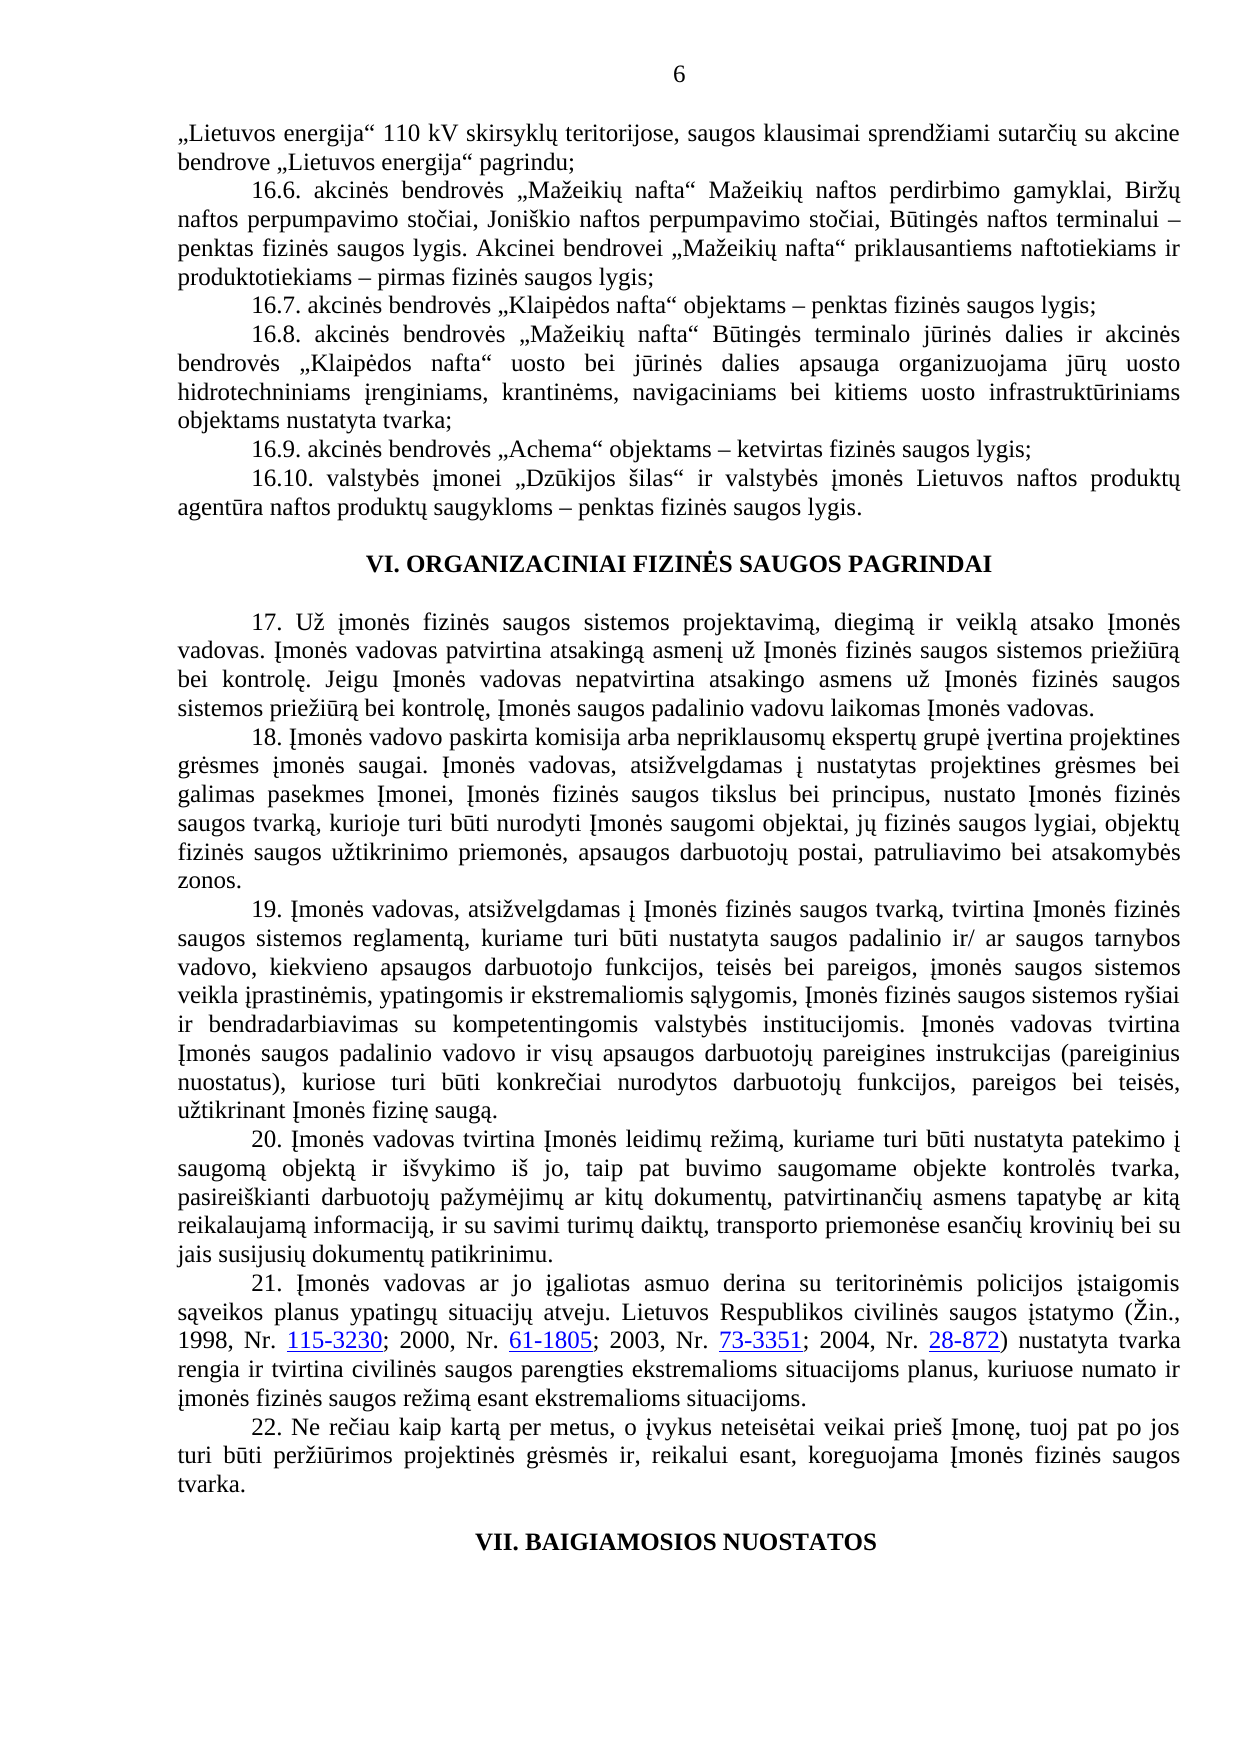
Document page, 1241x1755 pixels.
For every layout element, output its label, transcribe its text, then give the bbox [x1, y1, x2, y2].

text 18. Įmonės vadovo paskirta komisija arba nepriklausomų ekspertų grupė įvertina projektines grėsmes įmonės saugai. Įmonės vadovas, atsižvelgdamas į nustatytas projektines grėsmes bei galimas pasekmes Įmonei, Įmonės fizinės saugos tikslus bei principus, nustato Įmonės fizinės saugos tvarką, kurioje turi būti nurodyti Įmonės saugomi objektai, jų fizinės saugos lygiai, objektų fizinės saugos užtikrinimo priemonės, apsaugos darbuotojų postai, patruliavimo bei atsakomybės zonos. [177, 722, 1181, 894]
text 16.7. akcinės bendrovės „Klaipėdos nafta“ objektams – penktas fizinės saugos lygis; [177, 291, 1181, 319]
text 16.9. akcinės bendrovės „Achema“ objektams – ketvirtas fizinės saugos lygis; [177, 434, 1181, 463]
text 16.6. akcinės bendrovės „Mažeikių nafta“ Mažeikių naftos perdirbimo gamyklai, Biržų naftos perpumpavimo stočiai, Joniškio naftos perpumpavimo stočiai, Būtingės naftos terminalui – penktas fizinės saugos lygis. Akcinei bendrovei „Mažeikių nafta“ priklausantiems naftotiekiams ir produktotiekiams – pirmas fizinės saugos lygis; [177, 176, 1181, 291]
text „Lietuvos energija“ 110 kV skirsyklų teritorijose, saugos klausimai sprendžiami sutarčių su akcine bendrove „Lietuvos energija“ pagrindu; [177, 118, 1181, 176]
text VI. ORGANIZACINIAI FIZINĖS SAUGOS PAGRINDAI [177, 549, 1181, 578]
text 19. Įmonės vadovas, atsižvelgdamas į Įmonės fizinės saugos tvarką, tvirtina Įmonės fizinės saugos sistemos reglamentą, kuriame turi būti nustatyta saugos padalinio ir/ ar saugos tarnybos vadovo, kiekvieno apsaugos darbuotojo funkcijos, teisės bei pareigos, įmonės saugos sistemos veikla įprastinėmis, ypatingomis ir ekstremaliomis sąlygomis, Įmonės fizinės saugos sistemos ryšiai ir bendradarbiavimas su kompetentingomis valstybės institucijomis. Įmonės vadovas tvirtina Įmonės saugos padalinio vadovo ir visų apsaugos darbuotojų pareigines instrukcijas (pareiginius nuostatus), kuriose turi būti konkrečiai nurodytos darbuotojų funkcijos, pareigos bei teisės, užtikrinant Įmonės fizinę saugą. [177, 894, 1181, 1124]
text 22. Ne rečiau kaip kartą per metus, o įvykus neteisėtai veikai prieš Įmonę, tuoj pat po jos turi būti peržiūrimos projektinės grėsmės ir, reikalui esant, koreguojama Įmonės fizinės saugos tvarka. [177, 1412, 1181, 1498]
text 20. Įmonės vadovas tvirtina Įmonės leidimų režimą, kuriame turi būti nustatyta patekimo į saugomą objektą ir išvykimo iš jo, taip pat buvimo saugomame objekte kontrolės tvarka, pasireiškianti darbuotojų pažymėjimų ar kitų dokumentų, patvirtinančių asmens tapatybę ar kitą reikalaujamą informaciją, ir su savimi turimų daiktų, transporto priemonėse esančių krovinių bei su jais susijusių dokumentų patikrinimu. [177, 1124, 1181, 1268]
text 16.10. valstybės įmonei „Dzūkijos šilas“ ir valstybės įmonės Lietuvos naftos produktų agentūra naftos produktų saugykloms – penktas fizinės saugos lygis. [177, 463, 1181, 521]
text 16.8. akcinės bendrovės „Mažeikių nafta“ Būtingės terminalo jūrinės dalies ir akcinės bendrovės „Klaipėdos nafta“ uosto bei jūrinės dalies apsauga organizuojama jūrų uosto hidrotechniniams įrenginiams, krantinėms, navigaciniams bei kitiems uosto infrastruktūriniams objektams nustatyta tvarka; [177, 319, 1181, 434]
text 21. Įmonės vadovas ar jo įgaliotas asmuo derina su teritorinėmis policijos įstaigomis sąveikos planus ypatingų situacijų atveju. Lietuvos Respublikos civilinės saugos įstatymo (Žin., 1998, Nr. 115-3230; 2000, Nr. 61-1805; 2003, Nr. 73-3351; 2004, Nr. 28-872) nustatyta tvarka rengia ir tvirtina civilinės saugos parengties ekstremalioms situacijoms planus, kuriuose numato ir įmonės fizinės saugos režimą esant ekstremalioms situacijoms. [177, 1268, 1181, 1412]
text 17. Už įmonės fizinės saugos sistemos projektavimą, diegimą ir veiklą atsako Įmonės vadovas. Įmonės vadovas patvirtina atsakingą asmenį už Įmonės fizinės saugos sistemos priežiūrą bei kontrolę. Jeigu Įmonės vadovas nepatvirtina atsakingo asmens už Įmonės fizinės saugos sistemos priežiūrą bei kontrolę, Įmonės saugos padalinio vadovu laikomas Įmonės vadovas. [177, 607, 1181, 722]
text VII. BAIGIAMOSIOS NUOSTATOS [177, 1527, 1181, 1556]
